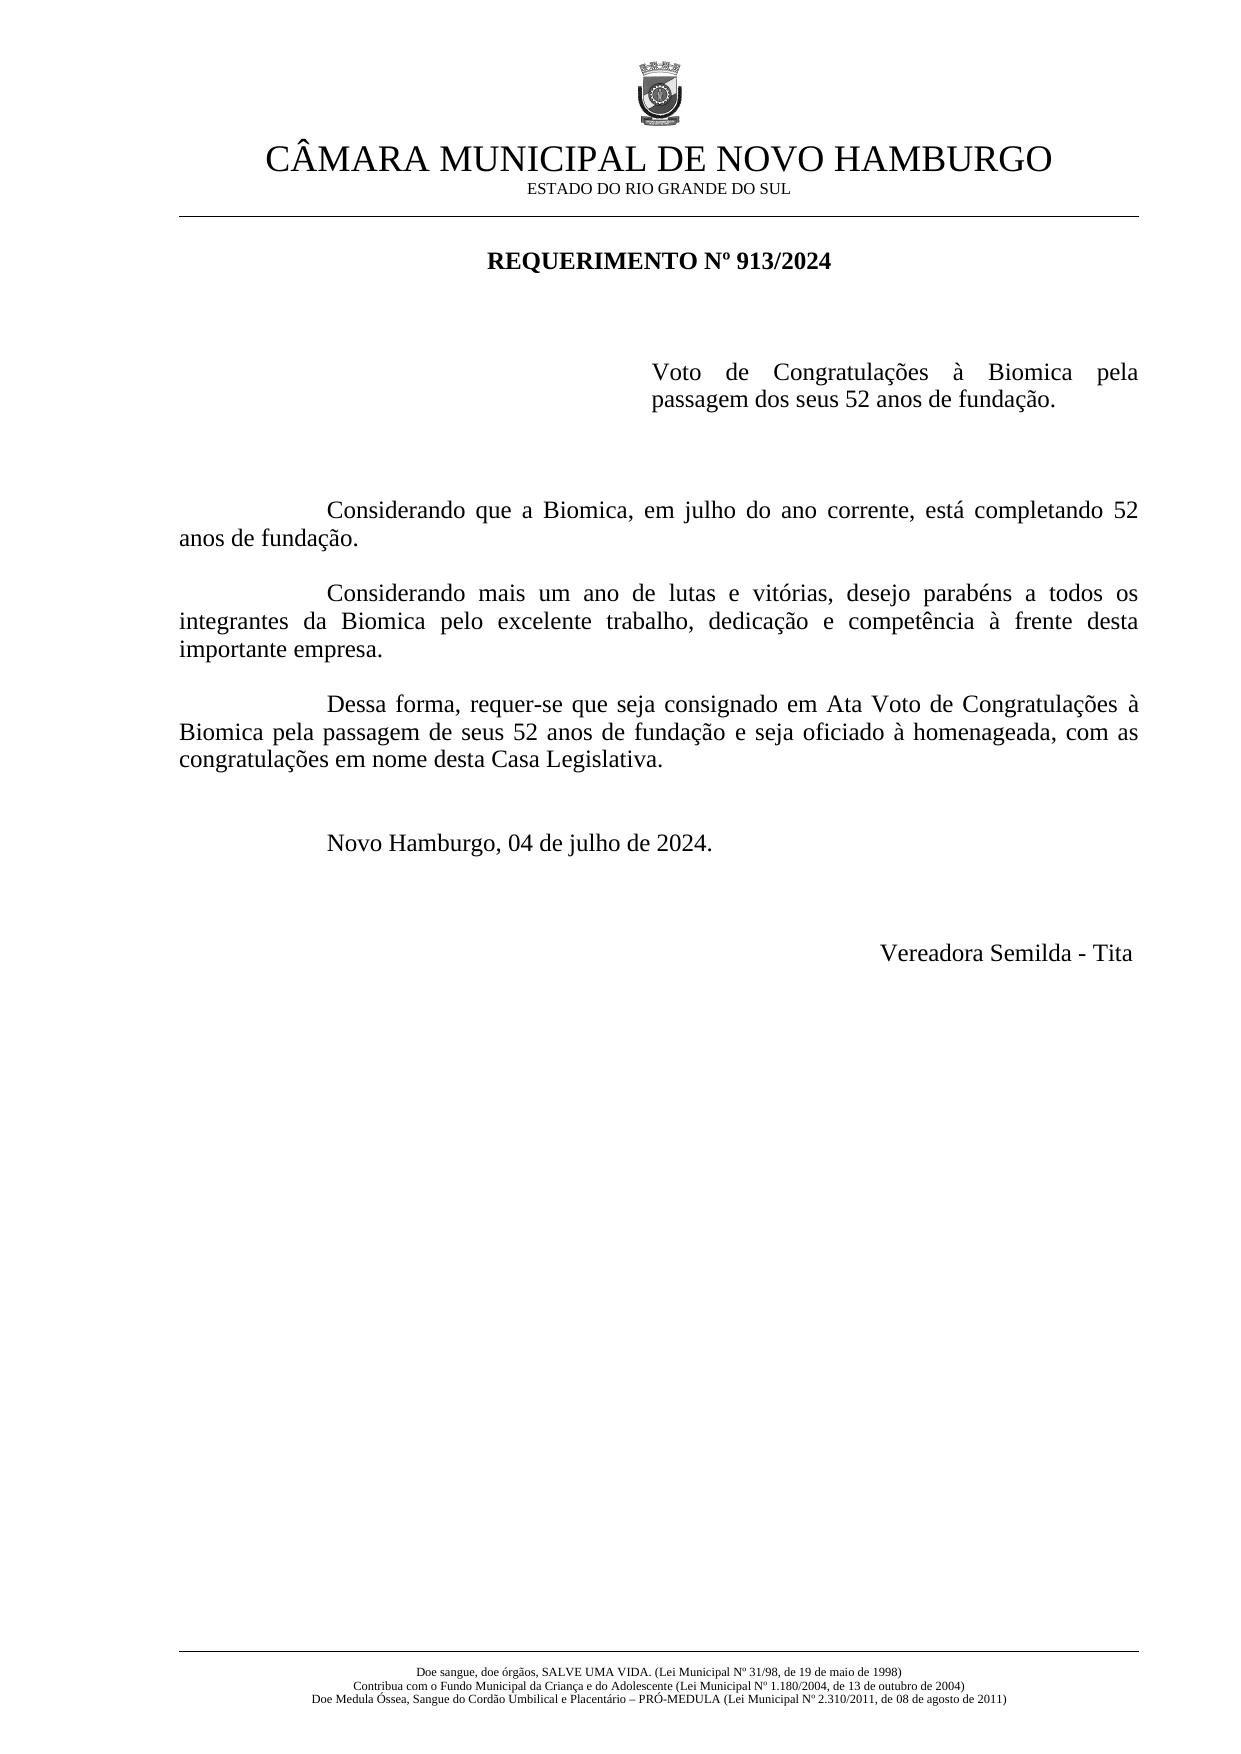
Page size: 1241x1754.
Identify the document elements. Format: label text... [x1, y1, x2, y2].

text Voto de Congratulações à Biomica pela passagem dos seus 52 anos de fundação. [651, 358, 1139, 413]
text Novo Hamburgo, 04 de julho de 2024. [179, 829, 1139, 856]
text REQUERIMENTO Nº 913/2024 [179, 247, 1139, 274]
text Considerando mais um ano de lutas e vitórias, desejo parabéns a todos os integrantes da Biomica pelo excelente trabalho, dedicação e competência à frente desta importante empresa. [179, 579, 1139, 662]
text Vereadora Semilda - Tita [179, 939, 1139, 967]
text Dessa forma, requer-se que seja consignado em Ata Voto de Congratulações à Biomica pela passagem de seus 52 anos de fundação e seja oficiado à homenageada, com as congratulações em nome desta Casa Legislativa. [179, 690, 1139, 773]
text Considerando que a Biomica, em julho do ano corrente, está completando 52 anos de fundação. [179, 496, 1139, 552]
